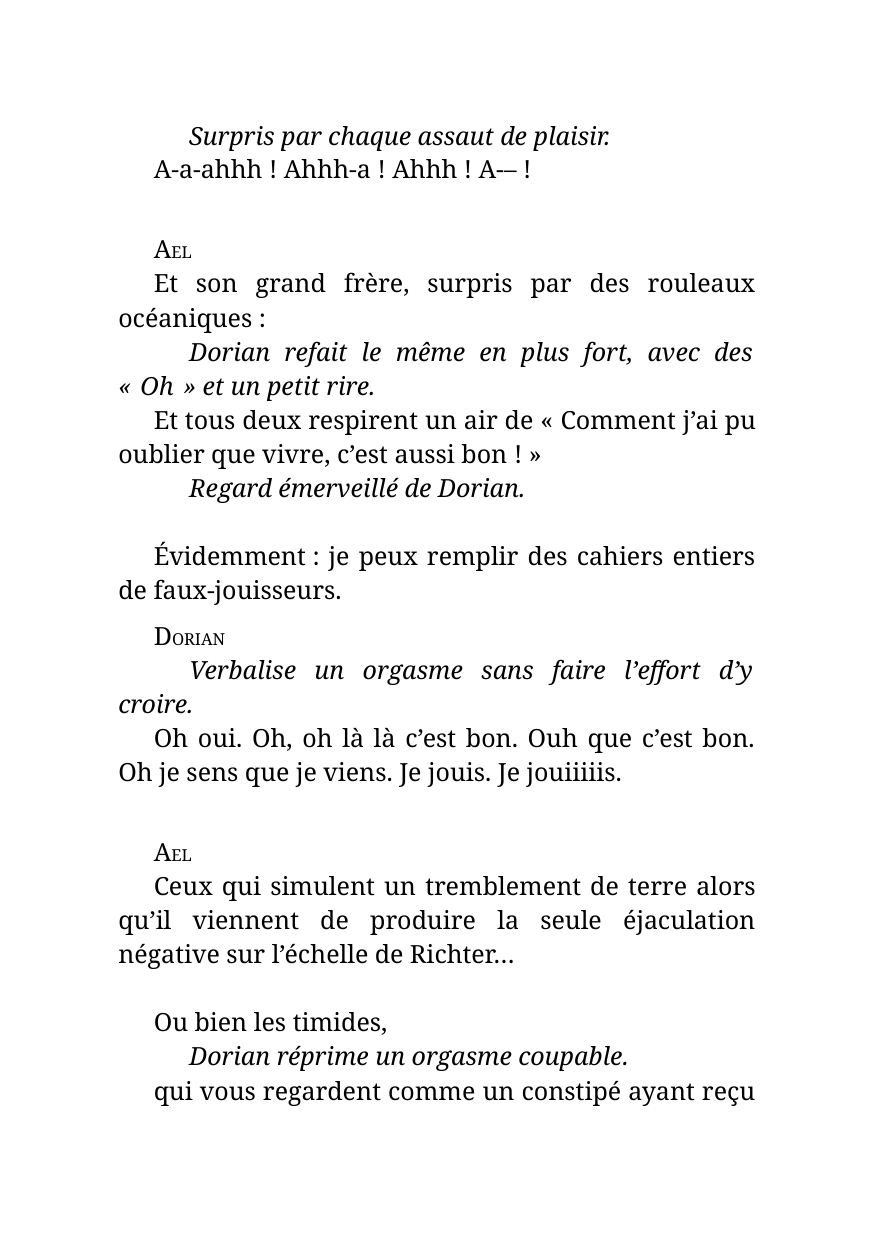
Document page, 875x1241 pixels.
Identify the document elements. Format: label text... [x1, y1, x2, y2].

text A-a-ahhh ! Ahhh-a ! Ahhh ! A-– ! [118, 152, 756, 186]
text Verbalise un orgasme sans faire l’effort d’y croire. [118, 653, 756, 721]
text Dorian refait le même en plus fort, avec des « Oh » et un petit rire. [118, 334, 756, 402]
text Dorian [118, 618, 756, 653]
text Ael [118, 232, 756, 266]
text Évidemment : je peux remplir des cahiers entiers de faux-jouisseurs. [118, 539, 756, 607]
text Surpris par chaque assaut de plaisir. [118, 118, 756, 152]
text Ou bien les timides, [118, 1005, 756, 1039]
text Et tous deux respirent un air de « Comment j’ai pu oublier que vivre, c’est aussi bon ! » [118, 402, 756, 471]
text Ael [118, 835, 756, 869]
text Oh oui. Oh, oh là là c’est bon. Ouh que c’est bon. Oh je sens que je viens. Je jouis. Je jouiiiiis. [118, 721, 756, 789]
text qui vous regardent comme un constipé ayant reçu [118, 1073, 756, 1107]
text Ceux qui simulent un tremblement de terre alors qu’il viennent de produire la seule éjaculation négative sur l’échelle de Richter… [118, 869, 756, 971]
text Et son grand frère, surpris par des rouleaux océaniques : [118, 266, 756, 334]
text Regard émerveillé de Dorian. [118, 471, 756, 504]
text Dorian réprime un orgasme coupable. [118, 1039, 756, 1073]
